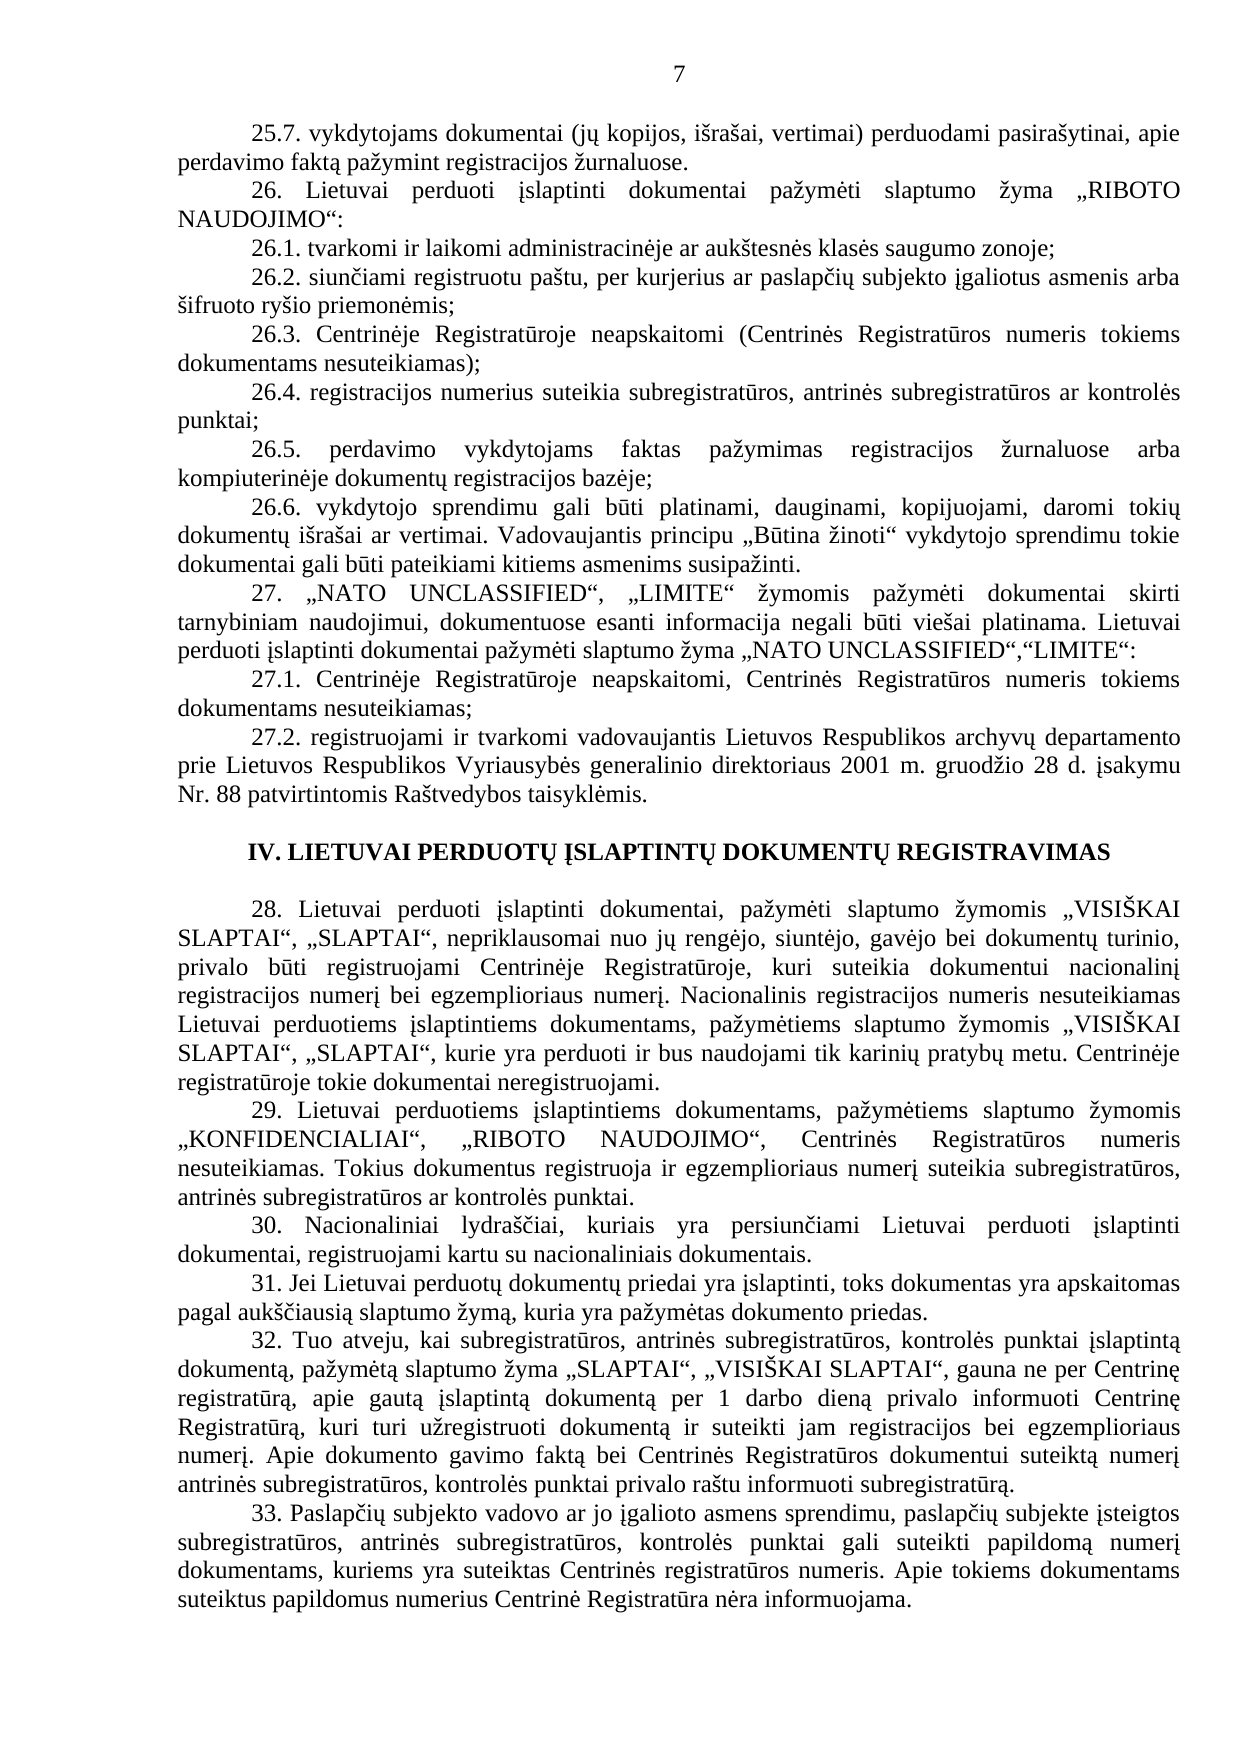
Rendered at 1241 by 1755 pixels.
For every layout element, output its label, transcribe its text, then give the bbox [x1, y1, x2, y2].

text 29. Lietuvai perduotiems įslaptintiems dokumentams, pažymėtiems slaptumo žymomis „KONFIDENCIALIAI“, „RIBOTO NAUDOJIMO“, Centrinės Registratūros numeris nesuteikiamas. Tokius dokumentus registruoja ir egzemplioriaus numerį suteikia subregistratūros, antrinės subregistratūros ar kontrolės punktai. [177, 1096, 1181, 1211]
text 26.5. perdavimo vykdytojams faktas pažymimas registracijos žurnaluose arba kompiuterinėje dokumentų registracijos bazėje; [177, 434, 1181, 492]
text 26.3. Centrinėje Registratūroje neapskaitomi (Centrinės Registratūros numeris tokiems dokumentams nesuteikiamas); [177, 319, 1181, 377]
text 28. Lietuvai perduoti įslaptinti dokumentai, pažymėti slaptumo žymomis „VISIŠKAI SLAPTAI“, „SLAPTAI“, nepriklausomai nuo jų rengėjo, siuntėjo, gavėjo bei dokumentų turinio, privalo būti registruojami Centrinėje Registratūroje, kuri suteikia dokumentui nacionalinį registracijos numerį bei egzemplioriaus numerį. Nacionalinis registracijos numeris nesuteikiamas Lietuvai perduotiems įslaptintiems dokumentams, pažymėtiems slaptumo žymomis „VISIŠKAI SLAPTAI“, „SLAPTAI“, kurie yra perduoti ir bus naudojami tik karinių pratybų metu. Centrinėje registratūroje tokie dokumentai neregistruojami. [177, 894, 1181, 1096]
text 33. Paslapčių subjekto vadovo ar jo įgalioto asmens sprendimu, paslapčių subjekte įsteigtos subregistratūros, antrinės subregistratūros, kontrolės punktai gali suteikti papildomą numerį dokumentams, kuriems yra suteiktas Centrinės registratūros numeris. Apie tokiems dokumentams suteiktus papildomus numerius Centrinė Registratūra nėra informuojama. [177, 1498, 1181, 1613]
text 27.1. Centrinėje Registratūroje neapskaitomi, Centrinės Registratūros numeris tokiems dokumentams nesuteikiamas; [177, 664, 1181, 722]
text 30. Nacionaliniai lydraščiai, kuriais yra persiunčiami Lietuvai perduoti įslaptinti dokumentai, registruojami kartu su nacionaliniais dokumentais. [177, 1211, 1181, 1268]
text 25.7. vykdytojams dokumentai (jų kopijos, išrašai, vertimai) perduodami pasirašytinai, apie perdavimo faktą pažymint registracijos žurnaluose. [177, 118, 1181, 176]
text 26.1. tvarkomi ir laikomi administracinėje ar aukštesnės klasės saugumo zonoje; [177, 233, 1181, 262]
text 32. Tuo atveju, kai subregistratūros, antrinės subregistratūros, kontrolės punktai įslaptintą dokumentą, pažymėtą slaptumo žyma „SLAPTAI“, „VISIŠKAI SLAPTAI“, gauna ne per Centrinę registratūrą, apie gautą įslaptintą dokumentą per 1 darbo dieną privalo informuoti Centrinę Registratūrą, kuri turi užregistruoti dokumentą ir suteikti jam registracijos bei egzemplioriaus numerį. Apie dokumento gavimo faktą bei Centrinės Registratūros dokumentui suteiktą numerį antrinės subregistratūros, kontrolės punktai privalo raštu informuoti subregistratūrą. [177, 1326, 1181, 1498]
text 27.2. registruojami ir tvarkomi vadovaujantis Lietuvos Respublikos archyvų departamento prie Lietuvos Respublikos Vyriausybės generalinio direktoriaus 2001 m. gruodžio 28 d. įsakymu Nr. 88 patvirtintomis Raštvedybos taisyklėmis. [177, 722, 1181, 808]
text 26.6. vykdytojo sprendimu gali būti platinami, dauginami, kopijuojami, daromi tokių dokumentų išrašai ar vertimai. Vadovaujantis principu „Būtina žinoti“ vykdytojo sprendimu tokie dokumentai gali būti pateikiami kitiems asmenims susipažinti. [177, 492, 1181, 578]
text 27. „NATO UNCLASSIFIED“, „LIMITE“ žymomis pažymėti dokumentai skirti tarnybiniam naudojimui, dokumentuose esanti informacija negali būti viešai platinama. Lietuvai perduoti įslaptinti dokumentai pažymėti slaptumo žyma „NATO UNCLASSIFIED“,“LIMITE“: [177, 578, 1181, 664]
text 31. Jei Lietuvai perduotų dokumentų priedai yra įslaptinti, toks dokumentas yra apskaitomas pagal aukščiausią slaptumo žymą, kuria yra pažymėtas dokumento priedas. [177, 1268, 1181, 1326]
text 26. Lietuvai perduoti įslaptinti dokumentai pažymėti slaptumo žyma „RIBOTO NAUDOJIMO“: [177, 176, 1181, 233]
text IV. LIETUVAI PERDUOTŲ ĮSLAPTINTŲ DOKUMENTŲ REGISTRAVIMAS [177, 837, 1181, 866]
text 26.2. siunčiami registruotu paštu, per kurjerius ar paslapčių subjekto įgaliotus asmenis arba šifruoto ryšio priemonėmis; [177, 262, 1181, 319]
text 26.4. registracijos numerius suteikia subregistratūros, antrinės subregistratūros ar kontrolės punktai; [177, 377, 1181, 434]
